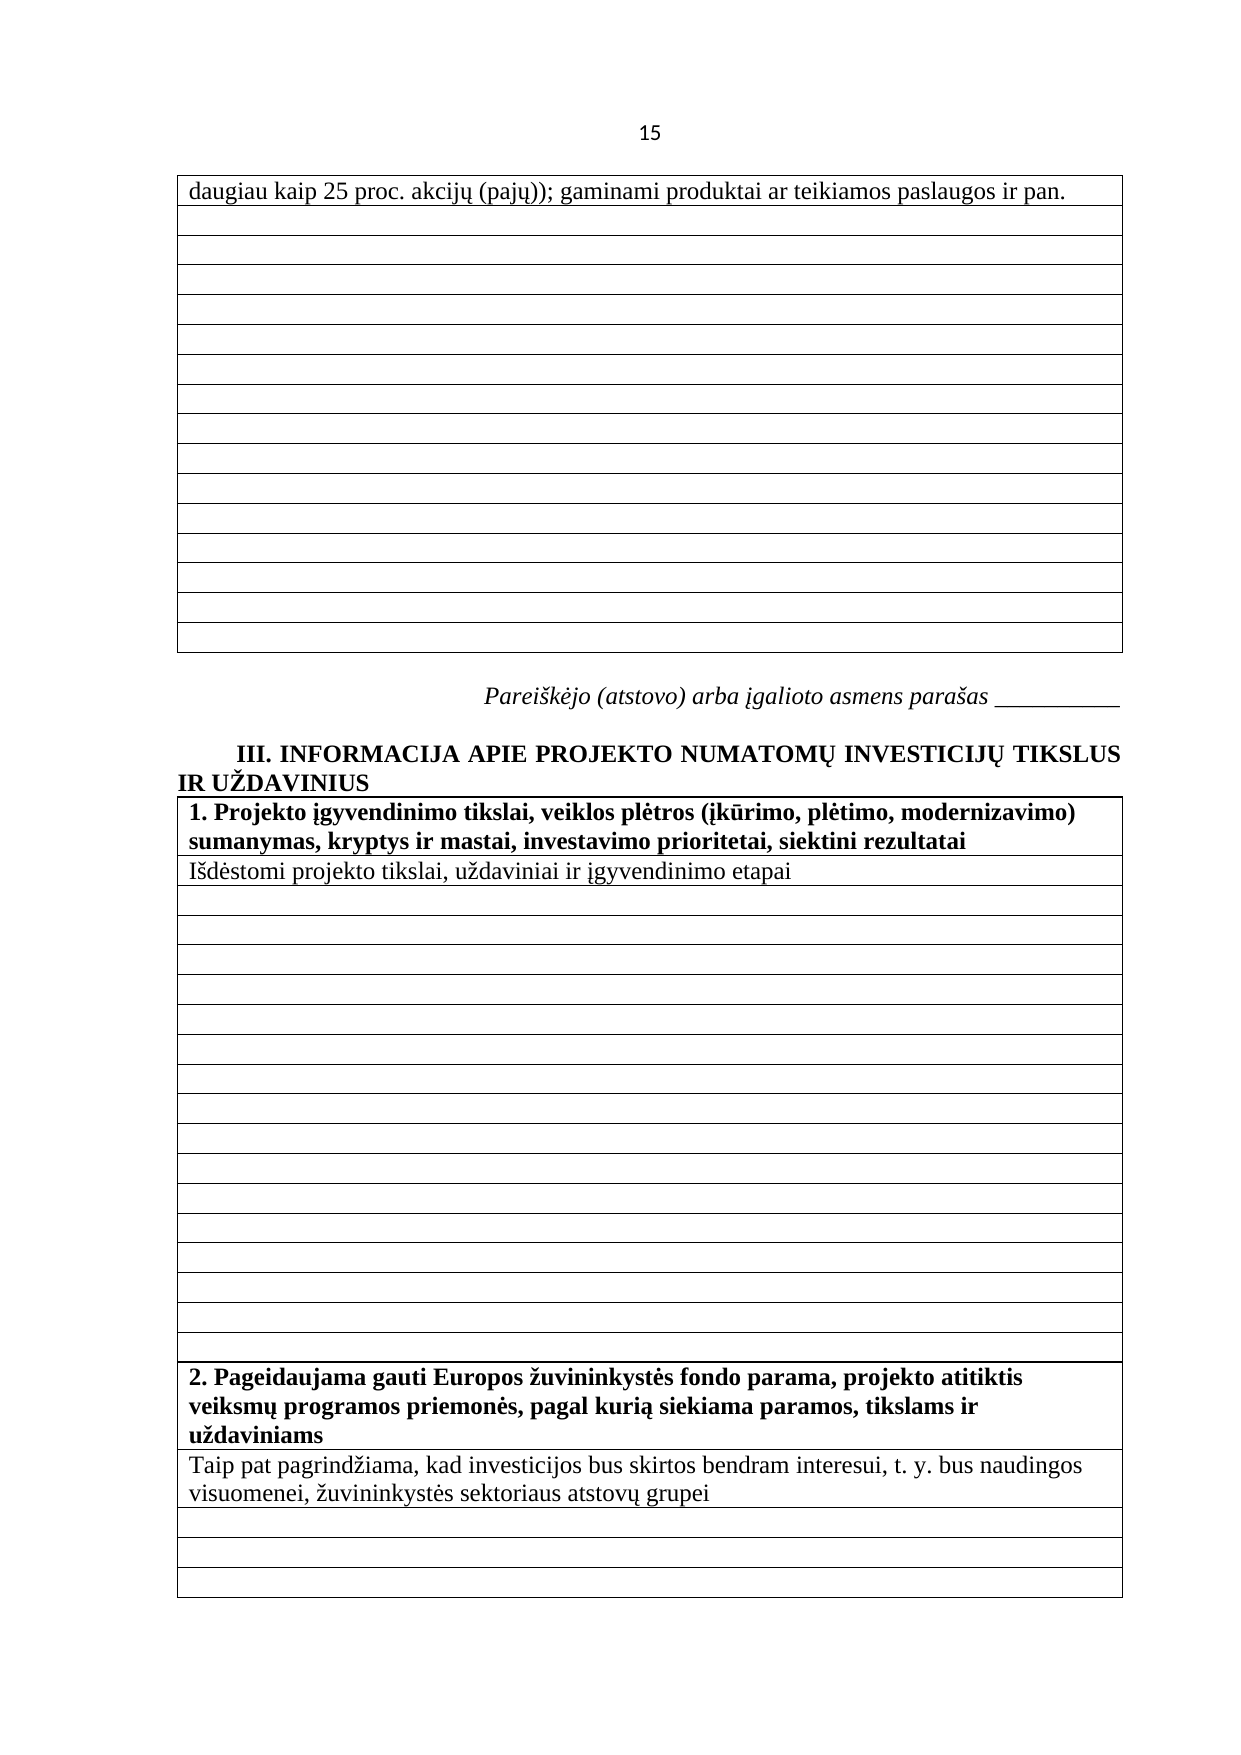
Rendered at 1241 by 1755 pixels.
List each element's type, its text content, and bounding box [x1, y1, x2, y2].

table_cell [178, 886, 1122, 914]
table_cell [178, 474, 1122, 503]
table_cell daugiau kaip 25 proc. akcijų (pajų)); gaminami produktai ar teikiamos paslaugos ir pan. [178, 176, 1122, 205]
table_cell [178, 504, 1122, 532]
table_cell Išdėstomi projekto tikslai, uždaviniai ir įgyvendinimo etapai [178, 856, 1122, 885]
table_cell [178, 975, 1122, 1004]
table_cell [178, 355, 1122, 383]
table_cell 2. Pageidaujama gauti Europos žuvininkystės fondo parama, projekto atitiktis veiksmų programos priemonės, pagal kurią siekiama paramos, tikslams ir uždaviniams [178, 1363, 1122, 1449]
table_cell [178, 945, 1122, 974]
text Pareiškėjo (atstovo) arba įgalioto asmens parašas __________ [177, 681, 1122, 710]
table_cell [178, 916, 1122, 944]
table_cell [178, 1273, 1122, 1302]
table_cell [178, 236, 1122, 264]
table_cell [178, 206, 1122, 234]
table_cell [178, 623, 1122, 652]
table_cell Taip pat pagrindžiama, kad investicijos bus skirtos bendram interesui, t. y. bus naudingos visuomenei, žuvininkystės sektoriaus atstovų grupei [178, 1450, 1122, 1507]
table_cell [178, 1124, 1122, 1153]
table_cell [178, 1214, 1122, 1242]
table_cell [178, 1184, 1122, 1212]
table_cell [178, 265, 1122, 294]
table_cell [178, 1568, 1122, 1597]
table_cell [178, 325, 1122, 354]
table_cell [178, 1065, 1122, 1093]
table_cell [178, 1333, 1122, 1361]
table_cell [178, 1303, 1122, 1332]
table_cell [178, 1508, 1122, 1537]
text III. INFORMACIJA APIE PROJEKTO NUMATOMŲ INVESTICIJŲ TIKSLUS IR UŽDAVINIUS [177, 739, 1122, 796]
table_cell [178, 1035, 1122, 1063]
table_cell [178, 563, 1122, 592]
table_cell [178, 295, 1122, 324]
table_cell [178, 414, 1122, 443]
table_cell [178, 1538, 1122, 1567]
table_cell [178, 593, 1122, 622]
table_cell [178, 1154, 1122, 1183]
table_cell [178, 534, 1122, 562]
table_header 1. Projekto įgyvendinimo tikslai, veiklos plėtros (įkūrimo, plėtimo, modernizavimo) sumanymas, kryptys ir mastai, investavimo prioritetai, siektini rezultatai [178, 798, 1122, 855]
table_cell [178, 444, 1122, 473]
table_cell [178, 1005, 1122, 1034]
table_cell [178, 1094, 1122, 1123]
table_cell [178, 385, 1122, 413]
table_cell [178, 1243, 1122, 1272]
